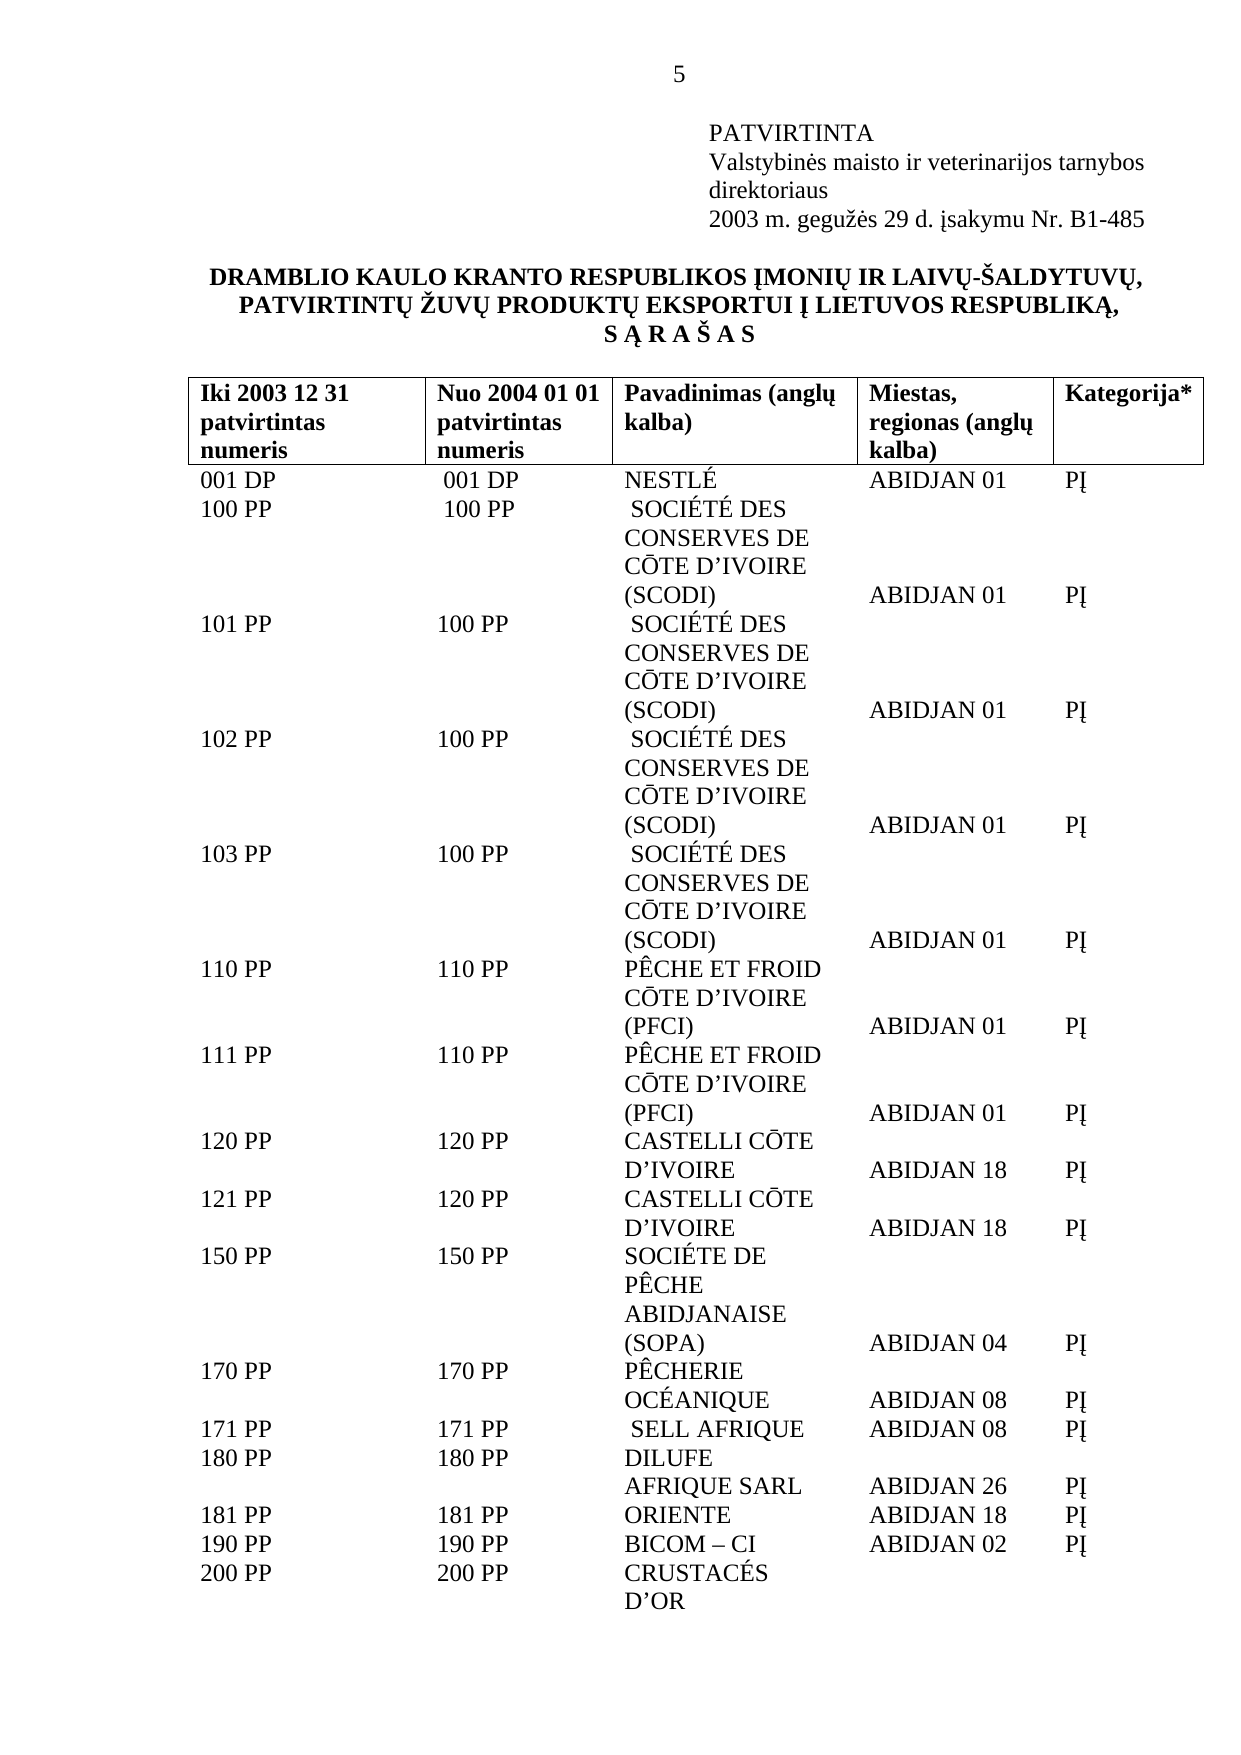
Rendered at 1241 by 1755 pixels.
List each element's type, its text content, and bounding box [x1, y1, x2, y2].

table_cell (SCODI) [613, 695, 858, 724]
table_cell [1054, 1270, 1204, 1299]
table_cell [1054, 1356, 1204, 1385]
table_cell (SCODI) [613, 810, 858, 839]
table_cell [858, 781, 1053, 810]
table_cell [858, 1069, 1053, 1098]
table_cell [858, 724, 1053, 753]
table_cell [189, 983, 426, 1011]
table_cell Castelli Cōte [613, 1126, 858, 1155]
table_header Nuo 2004 01 01 patvirtintas numeris [426, 378, 612, 464]
table_header Miestas, regionas (anglų kalba) [858, 378, 1053, 464]
table_cell [1054, 1069, 1204, 1098]
table_cell 171 PP [426, 1414, 613, 1443]
table_cell (SOPA) [613, 1328, 858, 1356]
table_cell PÊche et Froid [613, 1040, 858, 1069]
table_cell [1054, 551, 1204, 580]
table_cell [189, 1328, 426, 1356]
table_cell [1054, 609, 1204, 638]
table_cell 100 PP [189, 494, 426, 523]
table_cell ABIDJAN 01 [858, 1098, 1053, 1126]
table_cell Société des [613, 609, 858, 638]
table_cell Conserves de [613, 753, 858, 781]
table_cell Bicom – CI [613, 1529, 858, 1558]
text 2003 m. gegužės 29 d. įsakymu Nr. B1-485 [177, 204, 1181, 233]
table_cell 120 PP [426, 1126, 613, 1155]
table_cell [1054, 839, 1204, 868]
table_cell Océanique [613, 1385, 858, 1414]
table_cell [1054, 868, 1204, 896]
table_cell [189, 753, 426, 781]
table_cell Crustacés [613, 1558, 858, 1586]
table_cell [858, 1126, 1053, 1155]
table_cell [1054, 494, 1204, 523]
table_cell [426, 810, 613, 839]
table_cell ABIDJAN 01 [858, 925, 1053, 954]
table_cell [1054, 896, 1204, 925]
table_cell [858, 954, 1053, 983]
table_cell [189, 925, 426, 954]
table_cell 180 PP [426, 1443, 613, 1471]
text dRAMBLIO kAULO kranto RESPUBLIKOS įmonių IR LAIVŲ-ŠALDYTUVŲ, patvirtintų žuvų produktų eksportui į LIETUVOS RESPUBLIKĄ, [177, 262, 1181, 319]
table_cell Cōte d’Ivoire [613, 896, 858, 925]
table_header Iki 2003 12 31 patvirtintas numeris [189, 378, 425, 464]
table_cell 181 PP [189, 1500, 426, 1529]
table_cell [858, 1586, 1053, 1615]
table_cell 171 PP [189, 1414, 426, 1443]
table_cell [189, 638, 426, 666]
table_cell 170 PP [189, 1356, 426, 1385]
table_cell 150 PP [189, 1241, 426, 1270]
table_cell Cōte d’Ivoire [613, 781, 858, 810]
table_cell Castelli Cōte [613, 1184, 858, 1213]
table_cell PĮ [1054, 810, 1204, 839]
table_cell PĮ [1054, 1011, 1204, 1040]
table_cell PĮ [1054, 1500, 1204, 1529]
table_cell Sociéte de [613, 1241, 858, 1270]
table_cell Sell Afrique [613, 1414, 858, 1443]
table_cell [858, 753, 1053, 781]
table_cell [858, 523, 1053, 551]
table_cell Abidjanaise [613, 1299, 858, 1328]
table_cell [426, 695, 613, 724]
table_cell Cōte d’Ivoire [613, 1069, 858, 1098]
table_cell [1054, 954, 1204, 983]
table_cell (PFCI) [613, 1011, 858, 1040]
table_cell 170 PP [426, 1356, 613, 1385]
table_cell ABIDJAN 08 [858, 1414, 1053, 1443]
table_cell [189, 1011, 426, 1040]
table_cell PĮ [1054, 1414, 1204, 1443]
table_cell [858, 839, 1053, 868]
table_cell [1054, 1184, 1204, 1213]
table_cell (SCODI) [613, 580, 858, 609]
table_cell [189, 810, 426, 839]
table_cell [426, 523, 613, 551]
table_cell [1054, 666, 1204, 695]
table_cell [426, 1471, 613, 1500]
table_cell [426, 1299, 613, 1328]
table_cell [858, 1356, 1053, 1385]
table_cell Cōte d’Ivoire [613, 666, 858, 695]
table_cell [426, 666, 613, 695]
table_cell [1054, 638, 1204, 666]
table_header Pavadinimas (anglų kalba) [613, 378, 857, 464]
table_cell PÊche et Froid [613, 954, 858, 983]
table_cell PÊcherie [613, 1356, 858, 1385]
table_cell Conserves de [613, 868, 858, 896]
table_cell ABIDJAN 01 [858, 695, 1053, 724]
table_cell [189, 695, 426, 724]
table_cell [1054, 523, 1204, 551]
table_cell ABIDJAN 18 [858, 1500, 1053, 1529]
table_cell PĮ [1054, 1328, 1204, 1356]
table_cell [189, 523, 426, 551]
table_cell Cōte d’Ivoire [613, 983, 858, 1011]
table_cell 001 DP [189, 465, 426, 494]
table_cell d’or [613, 1586, 858, 1615]
table_cell PĮ [1054, 1471, 1204, 1500]
table_cell Société des [613, 494, 858, 523]
table_cell 180 PP [189, 1443, 426, 1471]
table_cell 200 PP [189, 1558, 426, 1586]
table_cell [1054, 1558, 1204, 1586]
text direktoriaus [177, 176, 1181, 204]
table_cell [426, 983, 613, 1011]
table_cell 100 PP [426, 609, 613, 638]
table_cell [426, 1098, 613, 1126]
table_cell 120 PP [189, 1126, 426, 1155]
table_cell PĮ [1054, 1213, 1204, 1241]
table_cell 101 PP [189, 609, 426, 638]
table_cell [189, 580, 426, 609]
table_cell [858, 1184, 1053, 1213]
table_cell PĮ [1054, 1529, 1204, 1558]
table_cell [1054, 1040, 1204, 1069]
table_cell [426, 1586, 613, 1615]
table_cell 190 PP [426, 1529, 613, 1558]
table_cell PĮ [1054, 1155, 1204, 1184]
table_cell 200 PP [426, 1558, 613, 1586]
table_cell [189, 1270, 426, 1299]
table_cell [858, 1299, 1053, 1328]
table_cell [426, 638, 613, 666]
table_cell 110 PP [189, 954, 426, 983]
table_cell [858, 638, 1053, 666]
table_cell 120 PP [426, 1184, 613, 1213]
table_cell [189, 1069, 426, 1098]
table_cell ABIDJAN 26 [858, 1471, 1053, 1500]
table_cell pÊche [613, 1270, 858, 1299]
table_cell [426, 896, 613, 925]
table_cell [426, 1328, 613, 1356]
table_cell [426, 551, 613, 580]
table_cell [858, 983, 1053, 1011]
table_cell ABIDJAN 02 [858, 1529, 1053, 1558]
table_cell [189, 896, 426, 925]
table_cell PĮ [1054, 695, 1204, 724]
table_cell 190 PP [189, 1529, 426, 1558]
table_cell [858, 666, 1053, 695]
table_cell [189, 1471, 426, 1500]
table_cell Cōte d’Ivoire [613, 551, 858, 580]
table_cell [1054, 781, 1204, 810]
table_cell 110 PP [426, 954, 613, 983]
table_cell [1054, 1241, 1204, 1270]
table_cell [426, 1385, 613, 1414]
table_cell ABIDJAN 04 [858, 1328, 1053, 1356]
table_cell [858, 1241, 1053, 1270]
table_cell [1054, 983, 1204, 1011]
text Valstybinės maisto ir veterinarijos tarnybos [177, 147, 1181, 176]
table_cell Conserves de [613, 523, 858, 551]
table_cell [426, 1069, 613, 1098]
table_cell [426, 1011, 613, 1040]
table_cell [858, 1443, 1053, 1471]
table_cell [858, 896, 1053, 925]
table_cell [1054, 1586, 1204, 1615]
table_cell [189, 781, 426, 810]
table_cell [1054, 724, 1204, 753]
table_cell 181 PP [426, 1500, 613, 1529]
table_cell [858, 494, 1053, 523]
table_cell ABIDJAN 01 [858, 465, 1053, 494]
table_cell [426, 868, 613, 896]
table_cell 110 PP [426, 1040, 613, 1069]
table_cell ABIDJAN 18 [858, 1155, 1053, 1184]
table_cell [858, 551, 1053, 580]
table_cell [189, 1586, 426, 1615]
table_cell [426, 580, 613, 609]
table_cell 100 PP [426, 724, 613, 753]
table_cell [858, 868, 1053, 896]
table_cell 150 PP [426, 1241, 613, 1270]
table_cell [426, 753, 613, 781]
table_cell Société des [613, 724, 858, 753]
table_cell [1054, 1126, 1204, 1155]
table_cell PĮ [1054, 925, 1204, 954]
table_cell Société des [613, 839, 858, 868]
table_cell Nestlé [613, 465, 858, 494]
table_cell [1054, 753, 1204, 781]
table_cell Conserves de [613, 638, 858, 666]
table_cell [1054, 1299, 1204, 1328]
table_cell ABIDJAN 01 [858, 1011, 1053, 1040]
table_cell 100 PP [426, 839, 613, 868]
table_cell [189, 1299, 426, 1328]
table_cell [189, 1155, 426, 1184]
text PATVIRTINTA [177, 118, 1181, 147]
table_cell PĮ [1054, 1098, 1204, 1126]
table_cell [426, 781, 613, 810]
table_cell 103 PP [189, 839, 426, 868]
table_cell Afrique SARL [613, 1471, 858, 1500]
table_cell [858, 1270, 1053, 1299]
table_cell ABIDJAN 08 [858, 1385, 1053, 1414]
table_cell ABIDJAN 18 [858, 1213, 1053, 1241]
table_cell Dilufe [613, 1443, 858, 1471]
table_cell [858, 1040, 1053, 1069]
table_cell [426, 1213, 613, 1241]
table_header Kategorija* [1054, 378, 1203, 464]
table_cell [426, 925, 613, 954]
table_cell d’Ivoire [613, 1155, 858, 1184]
table_cell (PFCI) [613, 1098, 858, 1126]
table_cell [189, 1098, 426, 1126]
table_cell ABIDJAN 01 [858, 810, 1053, 839]
table_cell [189, 1385, 426, 1414]
table_cell 111 PP [189, 1040, 426, 1069]
table_cell 100 PP [426, 494, 613, 523]
table_cell [1054, 1443, 1204, 1471]
table_cell d’Ivoire [613, 1213, 858, 1241]
table_cell [189, 1213, 426, 1241]
table_cell [189, 868, 426, 896]
table_cell ABIDJAN 01 [858, 580, 1053, 609]
table_cell [858, 1558, 1053, 1586]
table_cell 102 PP [189, 724, 426, 753]
table_cell PĮ [1054, 465, 1204, 494]
table_cell 121 PP [189, 1184, 426, 1213]
table_cell [189, 666, 426, 695]
table_cell Oriente [613, 1500, 858, 1529]
table_cell 001 DP [426, 465, 613, 494]
text s ą r a š a s [177, 319, 1181, 348]
table_cell [426, 1270, 613, 1299]
table_cell (SCODI) [613, 925, 858, 954]
table_cell PĮ [1054, 580, 1204, 609]
table_cell [858, 609, 1053, 638]
table_cell PĮ [1054, 1385, 1204, 1414]
table_cell [426, 1155, 613, 1184]
table_cell [189, 551, 426, 580]
